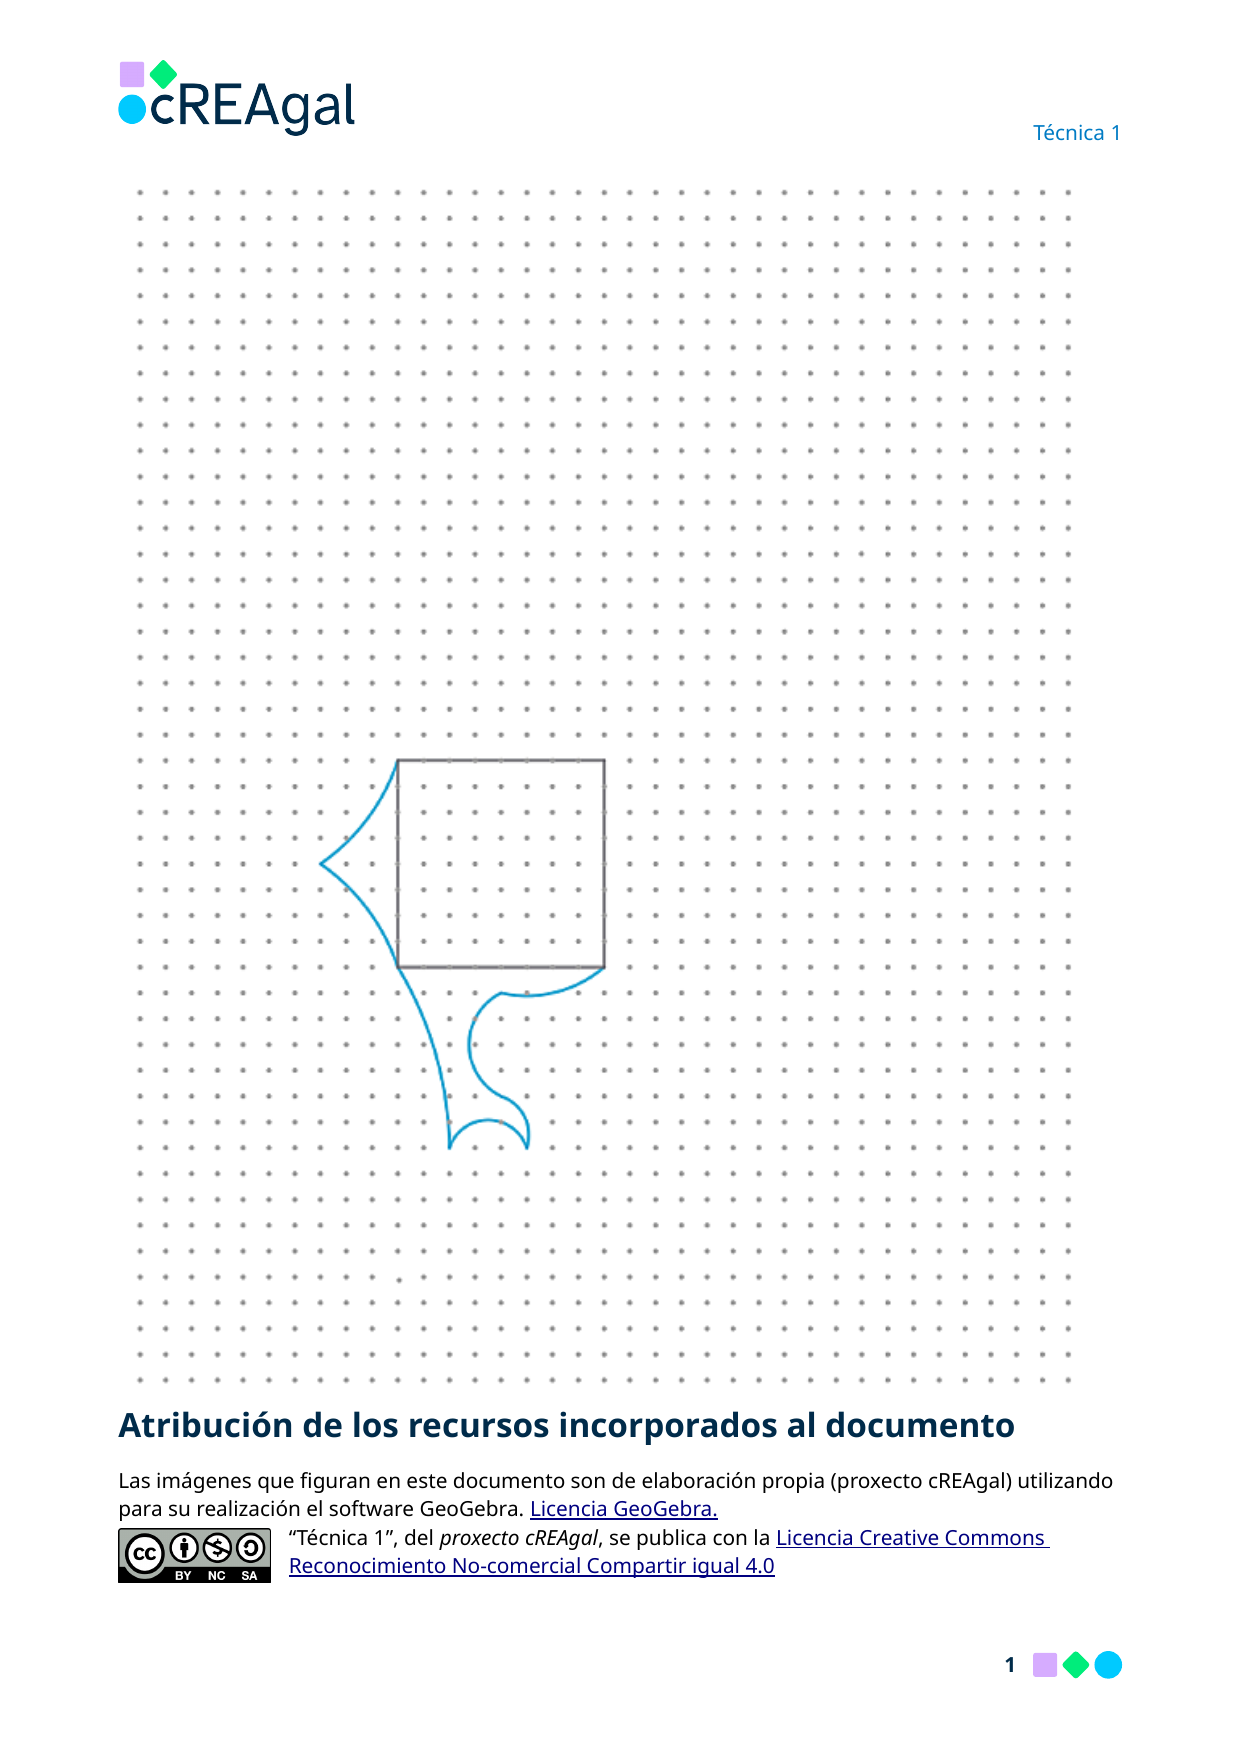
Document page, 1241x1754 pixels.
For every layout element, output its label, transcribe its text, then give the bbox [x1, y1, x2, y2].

picture [118, 1528, 271, 1583]
text “Técnica 1”, del proxecto cREAgal, se publica con la Licencia Creative Commons Reconocimiento No-comercial Compartir igual 4.0 [118, 1523, 1122, 1580]
picture [118, 179, 1084, 1395]
subtitle Atribución de los recursos incorporados al documento [118, 994, 1122, 1447]
picture [118, 60, 355, 136]
text Las imágenes que figuran en este documento son de elaboración propia (proxecto cREAgal) utilizando para su realización el software GeoGebra. Licencia GeoGebra. [118, 1466, 1122, 1523]
